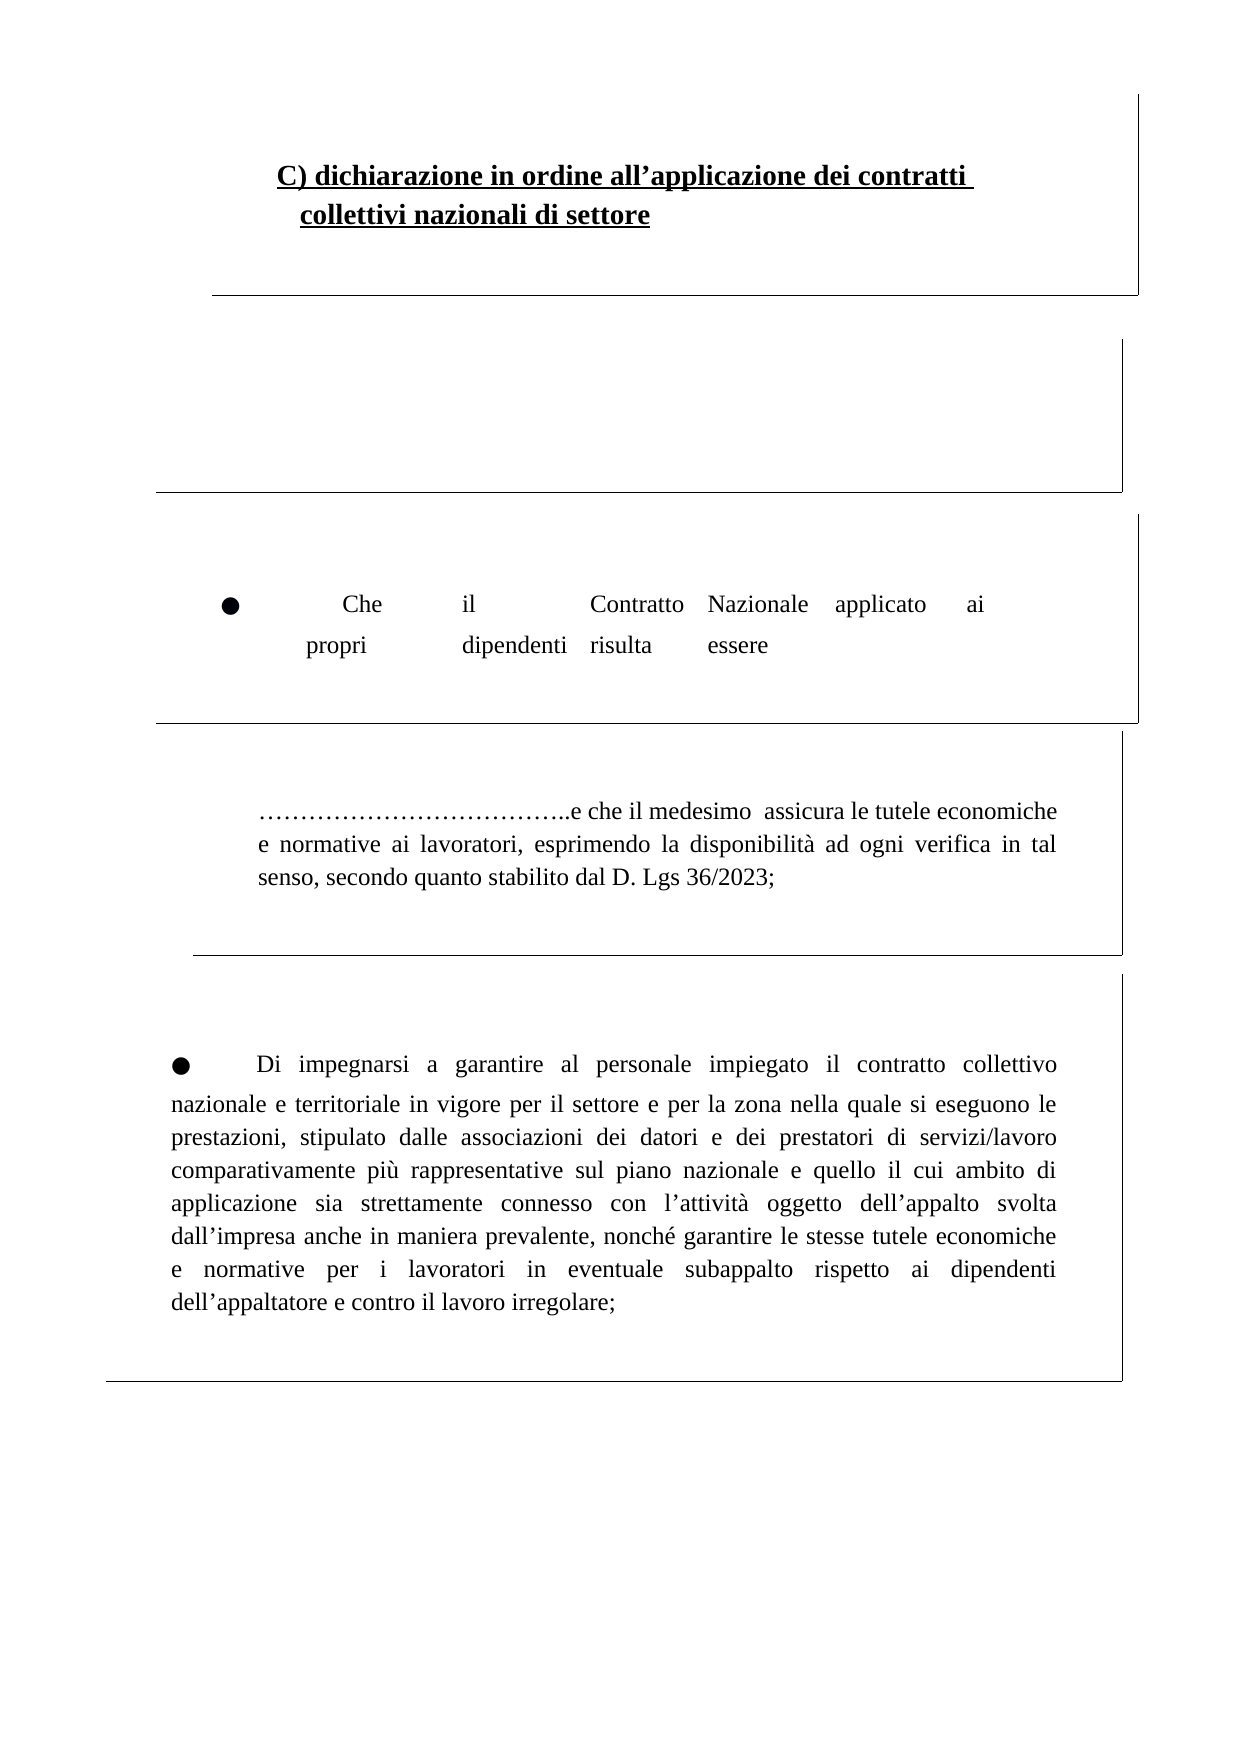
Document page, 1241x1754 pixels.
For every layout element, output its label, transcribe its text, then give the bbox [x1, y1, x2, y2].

text ………………………………..e che il medesimo assicura le tutele economiche e normative ai lavoratori, esprimendo la disponibilità ad ogni verifica in tal senso, secondo quanto stabilito dal D. Lgs 36/2023; [193, 731, 1122, 955]
list Che il Contratto Nazionale applicato ai propri dipendenti risulta essere [156, 514, 1138, 723]
text C) dichiarazione in ordine all’applicazione dei contratti collettivi nazionali di settore [212, 94, 1138, 295]
list Di impegnarsi a garantire al personale impiegato il contratto collettivo nazionale e territoriale in vigore per il settore e per la zona nella quale si eseguono le prestazioni, stipulato dalle associazioni dei datori e dei prestatori di servizi/lavoro comparativamente più rappresentative sul piano nazionale e quello il cui ambito di applicazione sia strettamente connesso con l’attività oggetto dell’appalto svolta dall’impresa anche in maniera prevalente, nonché garantire le stesse tutele economiche e normative per i lavoratori in eventuale subappalto rispetto ai dipendenti dell’appaltatore e contro il lavoro irregolare; [106, 973, 1122, 1381]
